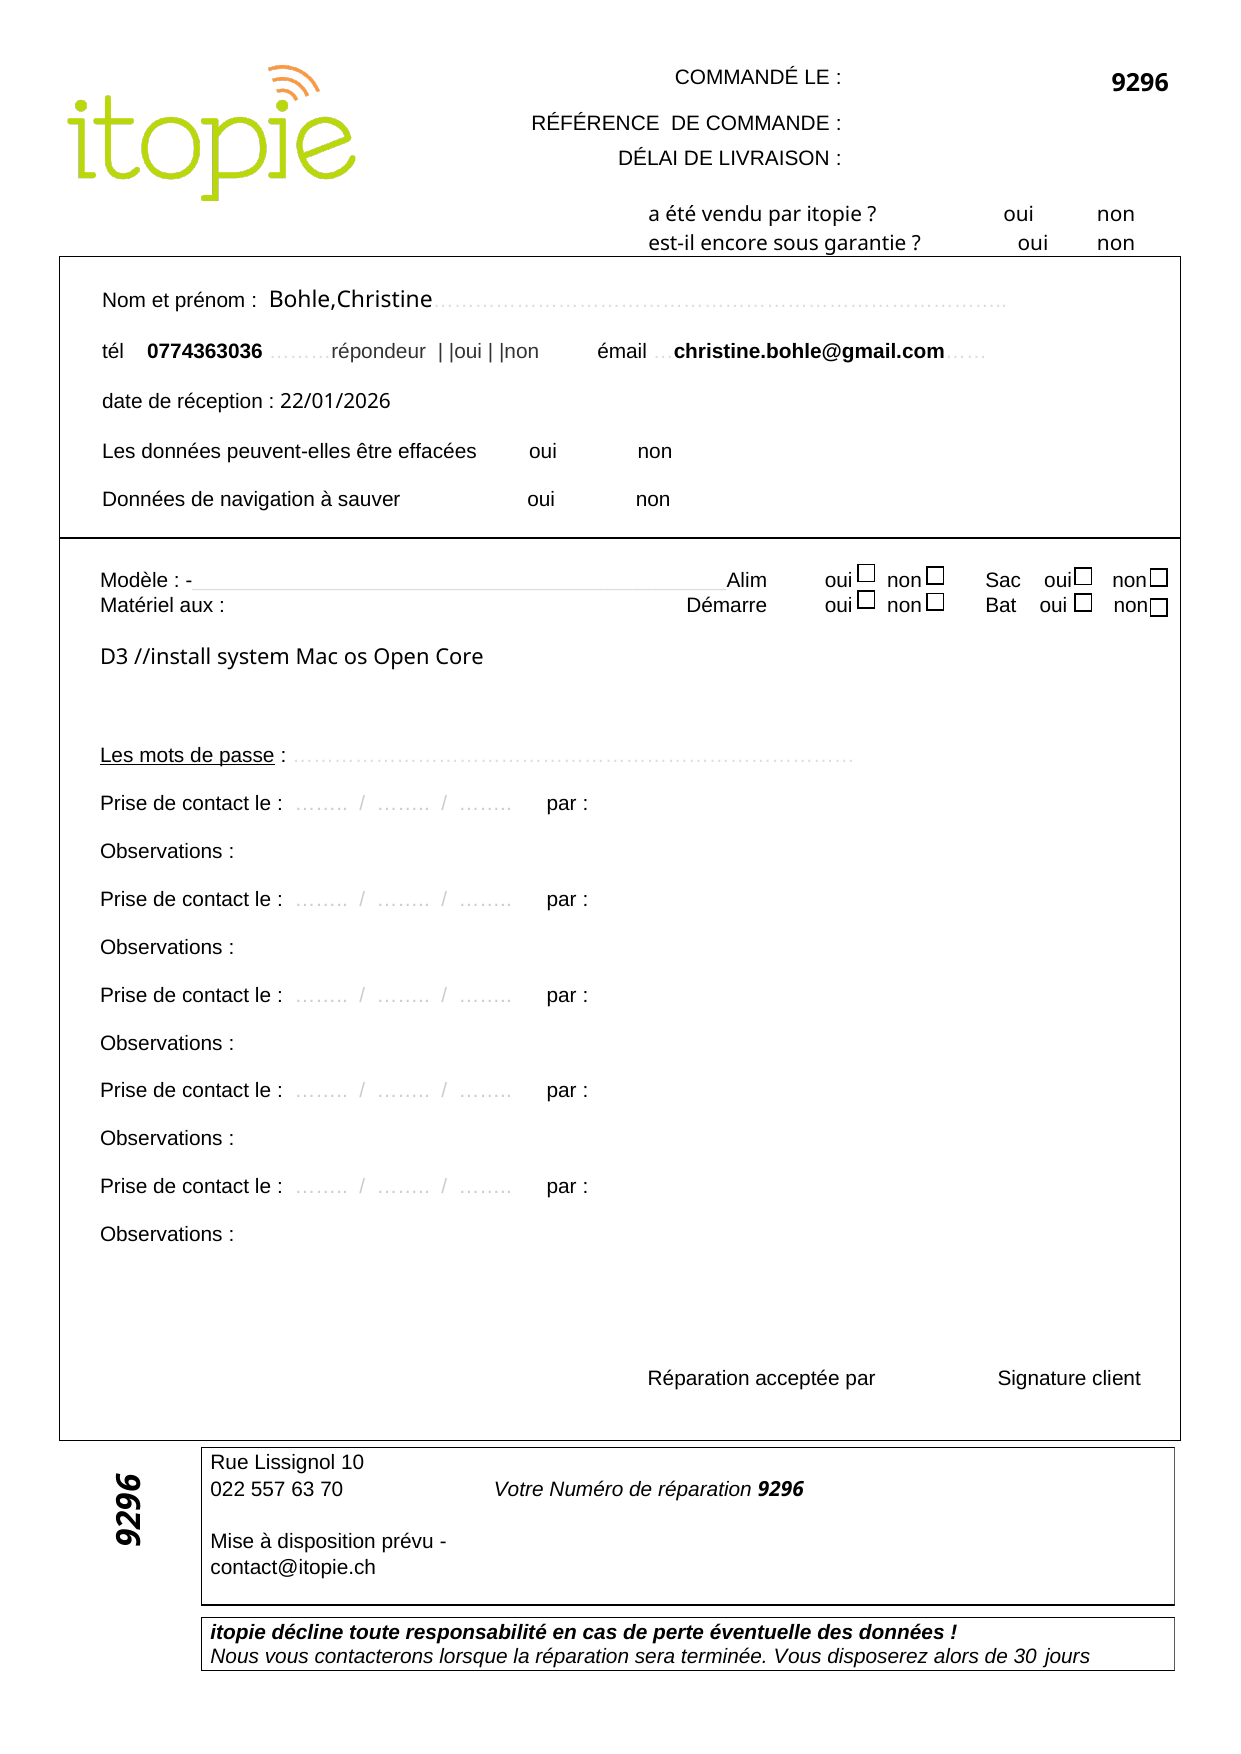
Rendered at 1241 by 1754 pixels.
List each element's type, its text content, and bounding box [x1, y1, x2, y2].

text Modèle : - Alim oui non Sac oui non [948, 562, 1180, 590]
text Prise de contact le : …….. / …….. / …….. par : [60, 788, 1180, 815]
text Les mots de passe : ……………………………………………………………………… [60, 740, 1180, 767]
text Les données peuvent-elles être effacées oui non [60, 436, 1180, 463]
table_cell DÉLAI DE LIVRAISON : [490, 140, 847, 175]
text D3 //install system Mac os Open Core [60, 638, 1180, 671]
text Prise de contact le : …….. / …….. / …….. par : [60, 883, 1180, 911]
table_header 9296 [59, 1441, 195, 1677]
table_cell RÉFÉRENCE DE COMMANDE : [490, 105, 847, 140]
text Observations : [60, 1027, 1180, 1054]
text Observations : [60, 1219, 1180, 1246]
text Prise de contact le : …….. / …….. / …….. par : [60, 1075, 1180, 1102]
picture [67, 65, 356, 201]
text date de réception : 22/01/2026 [60, 383, 1180, 415]
text Données de navigation à sauver oui non [60, 484, 1180, 511]
text Prise de contact le : …….. / …….. / …….. par : [60, 1171, 1180, 1198]
text Observations : [60, 931, 1180, 958]
table_header 9296 [847, 59, 1180, 104]
table_cell [847, 105, 1180, 140]
table_header COMMANDÉ LE : [490, 59, 847, 104]
text tél 0774363036 ………répondeur | |oui | |non émail …christine.bohle@gmail.com…… [60, 335, 1180, 362]
text Modèle : - Alim oui non Sac oui non [879, 562, 925, 590]
text Matériel aux : Démarre oui non Bat oui non [60, 590, 1180, 617]
table_header Rue Lissignol 10 022 557 63 70 Votre Numéro de réparation 9296 Mise à disposition prévu - contact@itopie.ch [195, 1441, 1180, 1611]
text Prise de contact le : …….. / …….. / …….. par : [60, 979, 1180, 1006]
text Nom et prénom : Bohle,Christine……………………………………………………………………….. [60, 280, 1180, 314]
table_cell itopie décline toute responsabilité en cas de perte éventuelle des données ! Nous vous contacterons lorsque la réparation sera terminée. Vous disposerez alors de 30 jours [195, 1611, 1180, 1677]
text Observations : [60, 836, 1180, 863]
text Modèle : - Alim oui non Sac oui non [60, 562, 856, 590]
text a été vendu par itopie ? oui non [59, 199, 1181, 228]
text est-il encore sous garantie ? oui non [59, 228, 1181, 256]
table_cell [847, 140, 1180, 175]
text Réparation acceptée par Signature client [60, 1363, 1180, 1390]
text Observations : [60, 1123, 1180, 1150]
